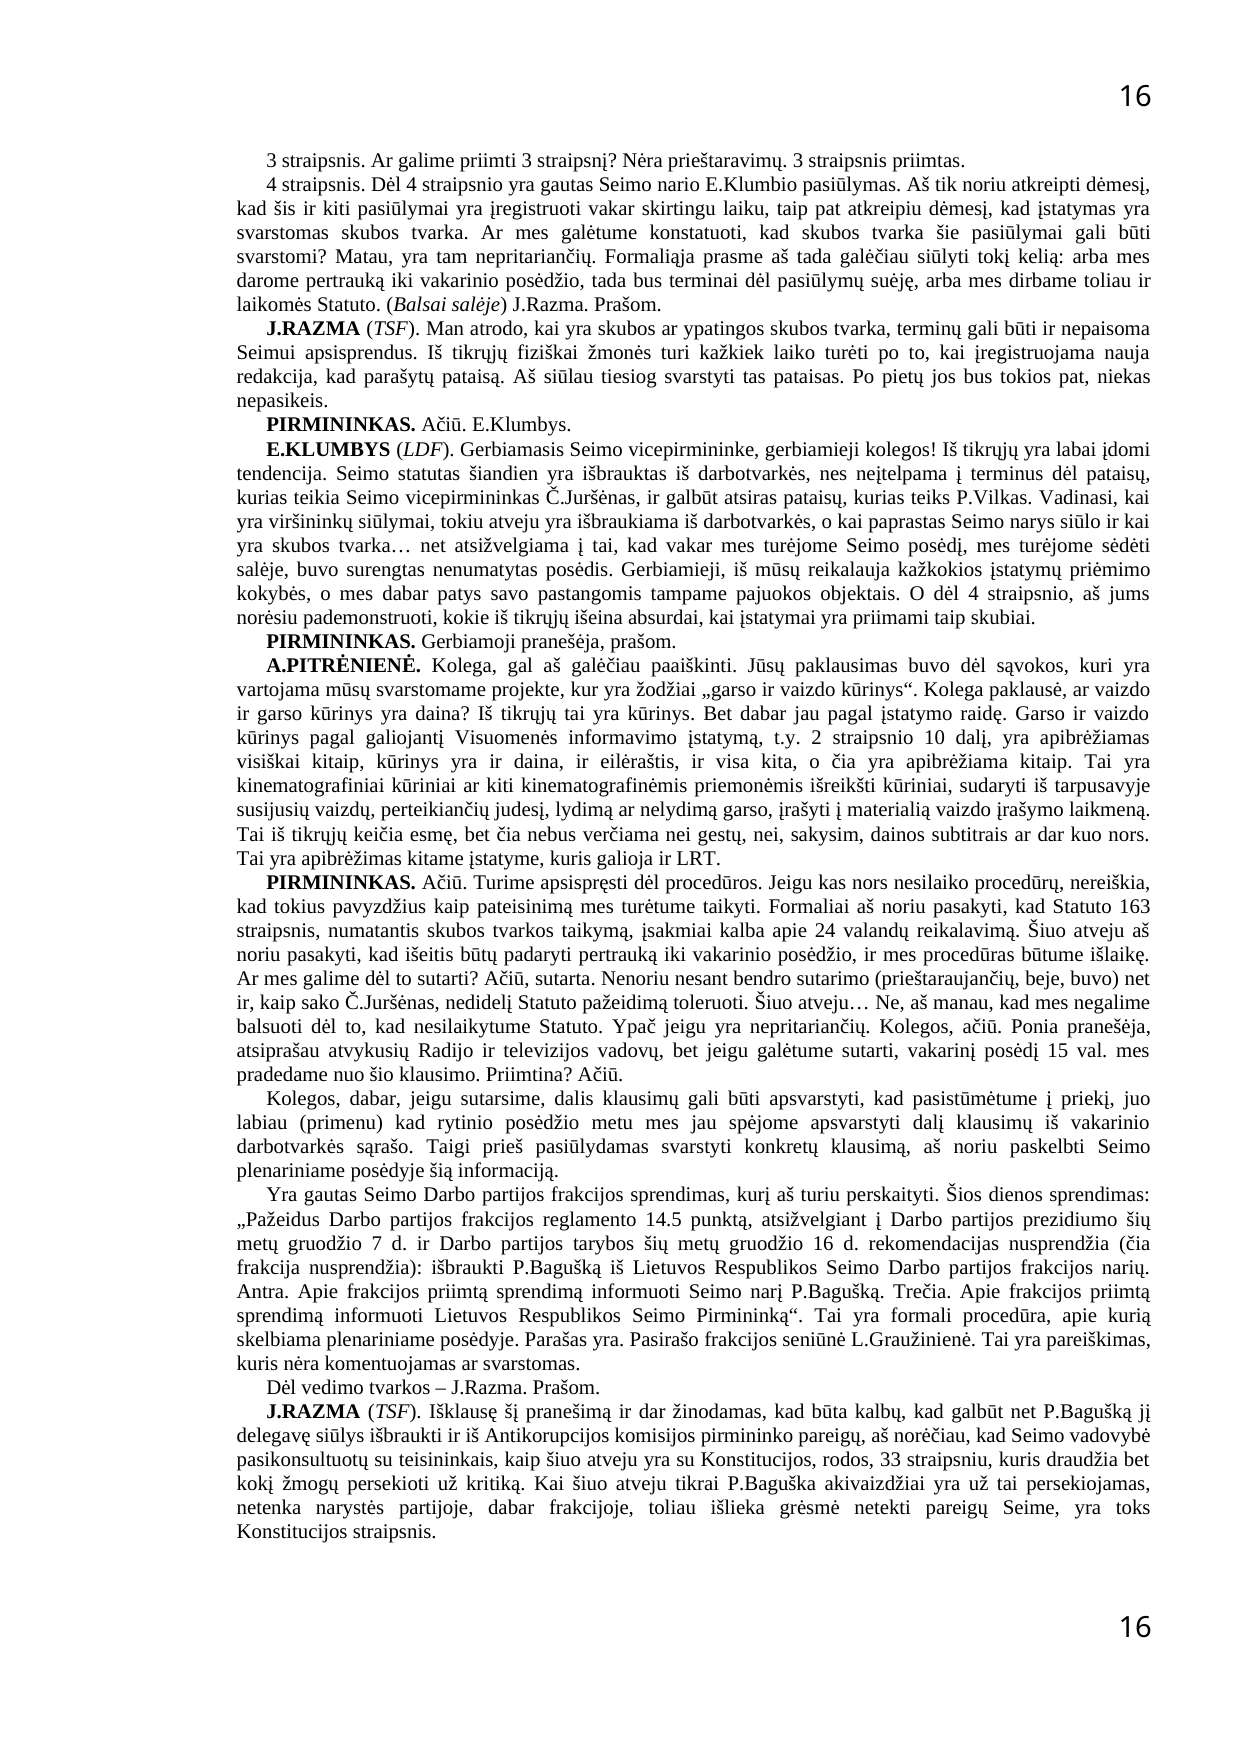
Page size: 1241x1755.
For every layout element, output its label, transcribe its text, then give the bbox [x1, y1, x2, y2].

text 3 straipsnis. Ar galime priimti 3 straipsnį? Nėra prieštaravimų. 3 straipsnis priimtas. [236, 148, 1152, 172]
text PIRMININKAS. Ačiū. Turime apsispręsti dėl procedūros. Jeigu kas nors nesilaiko procedūrų, nereiškia, kad tokius pavyzdžius kaip pateisinimą mes turėtume taikyti. Formaliai aš noriu pasakyti, kad Statuto 163 straipsnis, numatantis skubos tvarkos taikymą, įsakmiai kalba apie 24 valandų reikalavimą. Šiuo atveju aš noriu pasakyti, kad išeitis būtų padaryti pertrauką iki vakarinio posėdžio, ir mes procedūras būtume išlaikę. Ar mes galime dėl to sutarti? Ačiū, sutarta. Nenoriu nesant bendro sutarimo (prieštaraujančių, beje, buvo) net ir, kaip sako Č.Juršėnas, nedidelį Statuto pažeidimą toleruoti. Šiuo atveju… Ne, aš manau, kad mes negalime balsuoti dėl to, kad nesilaikytume Statuto. Ypač jeigu yra nepritariančių. Kolegos, ačiū. Ponia pranešėja, atsiprašau atvykusių Radijo ir televizijos vadovų, bet jeigu galėtume sutarti, vakarinį posėdį 15 val. mes pradedame nuo šio klausimo. Priimtina? Ačiū. [236, 869, 1152, 1086]
text Dėl vedimo tvarkos – J.Razma. Prašom. [236, 1375, 1152, 1399]
text J.RAZMA (TSF). Išklausę šį pranešimą ir dar žinodamas, kad būta kalbų, kad galbūt net P.Bagušką jį delegavę siūlys išbraukti ir iš Antikorupcijos komisijos pirmininko pareigų, aš norėčiau, kad Seimo vadovybė pasikonsultuotų su teisininkais, kaip šiuo atveju yra su Konstitucijos, rodos, 33 straipsniu, kuris draudžia bet kokį žmogų persekioti už kritiką. Kai šiuo atveju tikrai P.Baguška akivaizdžiai yra už tai persekiojamas, netenka narystės partijoje, dabar frakcijoje, toliau išlieka grėsmė netekti pareigų Seime, yra toks Konstitucijos straipsnis. [236, 1399, 1152, 1543]
text PIRMININKAS. Gerbiamoji pranešėja, prašom. [236, 629, 1152, 653]
text A.PITRĖNIENĖ. Kolega, gal aš galėčiau paaiškinti. Jūsų paklausimas buvo dėl sąvokos, kuri yra vartojama mūsų svarstomame projekte, kur yra žodžiai „garso ir vaizdo kūrinys“. Kolega paklausė, ar vaizdo ir garso kūrinys yra daina? Iš tikrųjų tai yra kūrinys. Bet dabar jau pagal įstatymo raidę. Garso ir vaizdo kūrinys pagal galiojantį Visuomenės informavimo įstatymą, t.y. 2 straipsnio 10 dalį, yra apibrėžiamas visiškai kitaip, kūrinys yra ir daina, ir eilėraštis, ir visa kita, o čia yra apibrėžiama kitaip. Tai yra kinematografiniai kūriniai ar kiti kinematografinėmis priemonėmis išreikšti kūriniai, sudaryti iš tarpusavyje susijusių vaizdų, perteikiančių judesį, lydimą ar nelydimą garso, įrašyti į materialią vaizdo įrašymo laikmeną. Tai iš tikrųjų keičia esmę, bet čia nebus verčiama nei gestų, nei, sakysim, dainos subtitrais ar dar kuo nors. Tai yra apibrėžimas kitame įstatyme, kuris galioja ir LRT. [236, 653, 1152, 869]
text Yra gautas Seimo Darbo partijos frakcijos sprendimas, kurį aš turiu perskaityti. Šios dienos sprendimas: „Pažeidus Darbo partijos frakcijos reglamento 14.5 punktą, atsižvelgiant į Darbo partijos prezidiumo šių metų gruodžio 7 d. ir Darbo partijos tarybos šių metų gruodžio 16 d. rekomendacijas nusprendžia (čia frakcija nusprendžia): išbraukti P.Bagušką iš Lietuvos Respublikos Seimo Darbo partijos frakcijos narių. Antra. Apie frakcijos priimtą sprendimą informuoti Seimo narį P.Bagušką. Trečia. Apie frakcijos priimtą sprendimą informuoti Lietuvos Respublikos Seimo Pirmininką“. Tai yra formali procedūra, apie kurią skelbiama plenariniame posėdyje. Parašas yra. Pasirašo frakcijos seniūnė L.Graužinienė. Tai yra pareiškimas, kuris nėra komentuojamas ar svarstomas. [236, 1182, 1152, 1375]
text PIRMININKAS. Ačiū. E.Klumbys. [236, 412, 1152, 436]
text J.RAZMA (TSF). Man atrodo, kai yra skubos ar ypatingos skubos tvarka, terminų gali būti ir nepaisoma Seimui apsisprendus. Iš tikrųjų fiziškai žmonės turi kažkiek laiko turėti po to, kai įregistruojama nauja redakcija, kad parašytų pataisą. Aš siūlau tiesiog svarstyti tas pataisas. Po pietų jos bus tokios pat, niekas nepasikeis. [236, 316, 1152, 412]
text 4 straipsnis. Dėl 4 straipsnio yra gautas Seimo nario E.Klumbio pasiūlymas. Aš tik noriu atkreipti dėmesį, kad šis ir kiti pasiūlymai yra įregistruoti vakar skirtingu laiku, taip pat atkreipiu dėmesį, kad įstatymas yra svarstomas skubos tvarka. Ar mes galėtume konstatuoti, kad skubos tvarka šie pasiūlymai gali būti svarstomi? Matau, yra tam nepritariančių. Formaliąja prasme aš tada galėčiau siūlyti tokį kelią: arba mes darome pertrauką iki vakarinio posėdžio, tada bus terminai dėl pasiūlymų suėję, arba mes dirbame toliau ir laikomės Statuto. (Balsai salėje) J.Razma. Prašom. [236, 172, 1152, 316]
text Kolegos, dabar, jeigu sutarsime, dalis klausimų gali būti apsvarstyti, kad pasistūmėtume į priekį, juo labiau (primenu) kad rytinio posėdžio metu mes jau spėjome apsvarstyti dalį klausimų iš vakarinio darbotvarkės sąrašo. Taigi prieš pasiūlydamas svarstyti konkretų klausimą, aš noriu paskelbti Seimo plenariniame posėdyje šią informaciją. [236, 1086, 1152, 1182]
text E.KLUMBYS (LDF). Gerbiamasis Seimo vicepirmininke, gerbiamieji kolegos! Iš tikrųjų yra labai įdomi tendencija. Seimo statutas šiandien yra išbrauktas iš darbotvarkės, nes neįtelpama į terminus dėl pataisų, kurias teikia Seimo vicepirmininkas Č.Juršėnas, ir galbūt atsiras pataisų, kurias teiks P.Vilkas. Vadinasi, kai yra viršininkų siūlymai, tokiu atveju yra išbraukiama iš darbotvarkės, o kai paprastas Seimo narys siūlo ir kai yra skubos tvarka… net atsižvelgiama į tai, kad vakar mes turėjome Seimo posėdį, mes turėjome sėdėti salėje, buvo surengtas nenumatytas posėdis. Gerbiamieji, iš mūsų reikalauja kažkokios įstatymų priėmimo kokybės, o mes dabar patys savo pastangomis tampame pajuokos objektais. O dėl 4 straipsnio, aš jums norėsiu pademonstruoti, kokie iš tikrųjų išeina absurdai, kai įstatymai yra priimami taip skubiai. [236, 436, 1152, 629]
